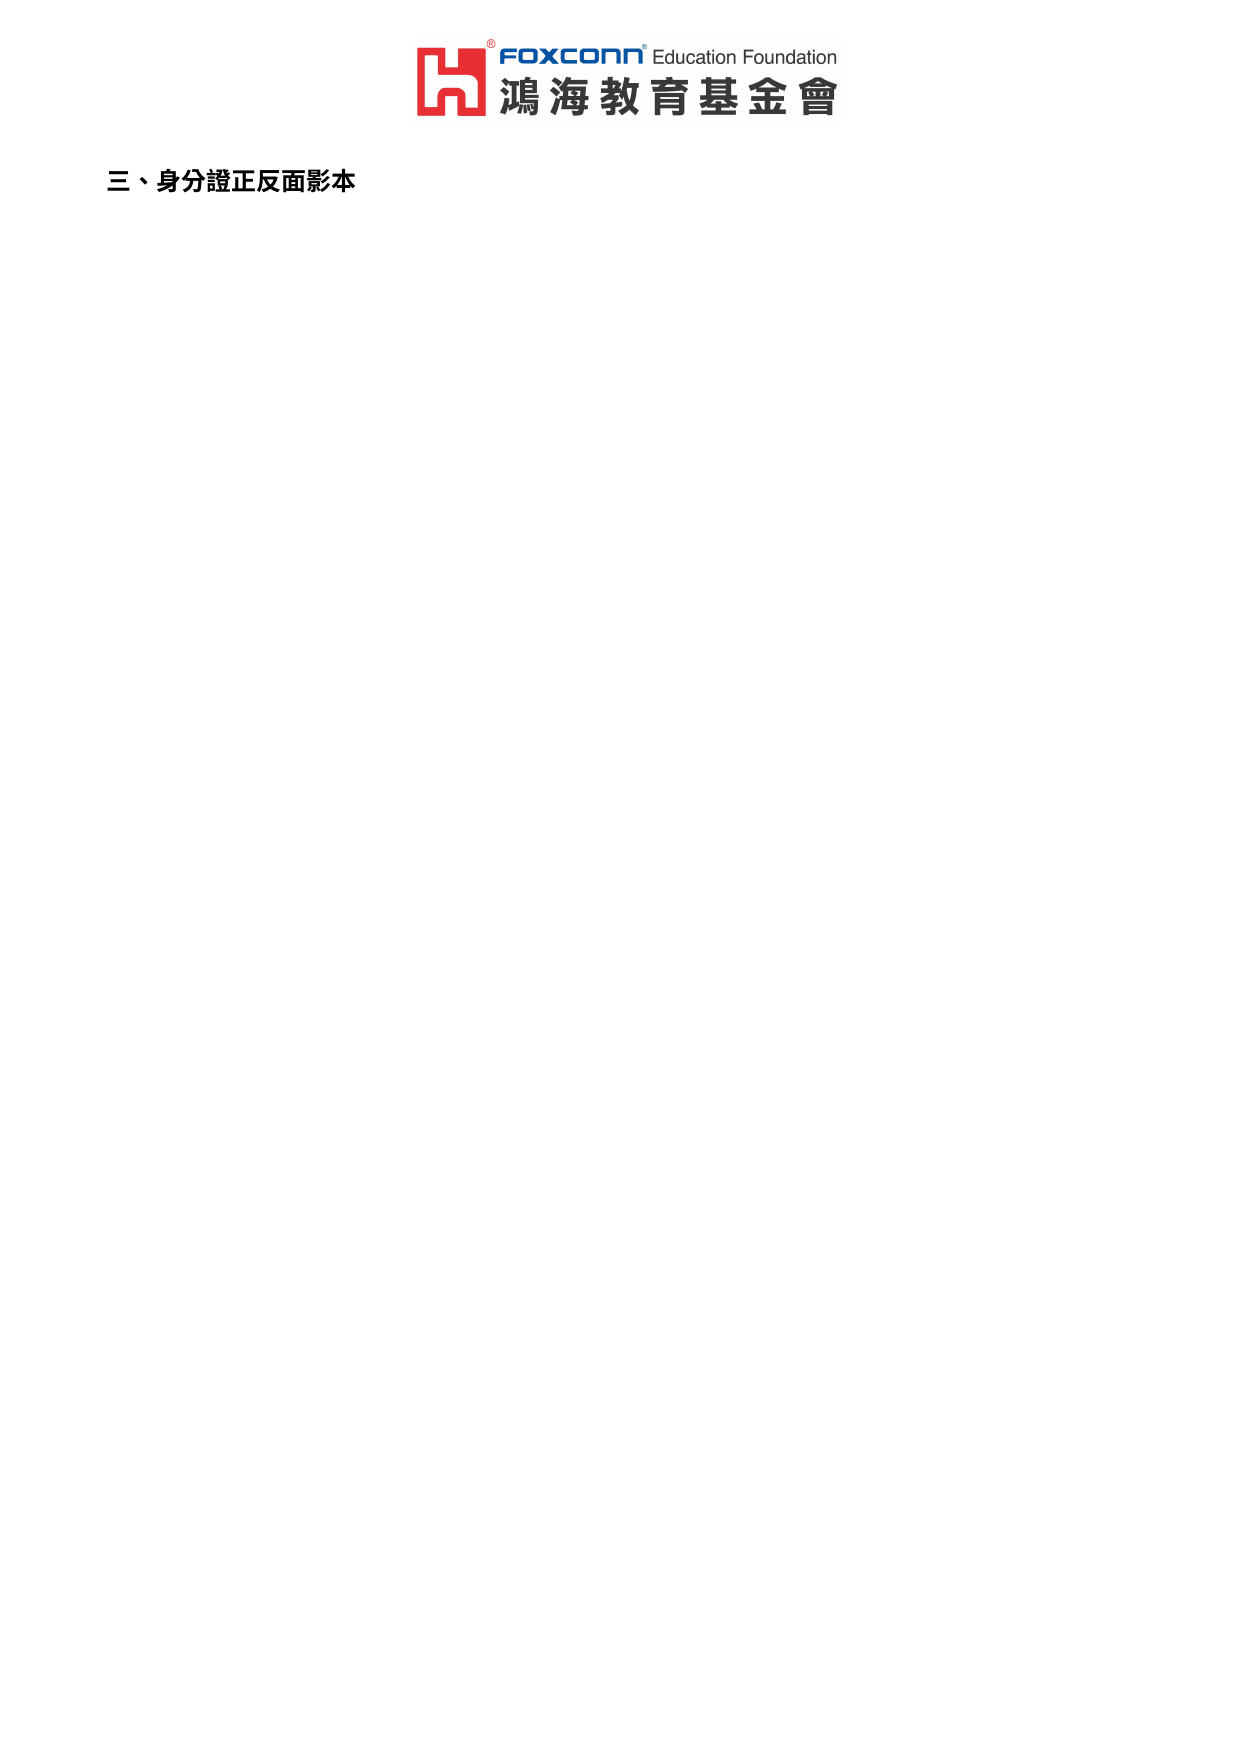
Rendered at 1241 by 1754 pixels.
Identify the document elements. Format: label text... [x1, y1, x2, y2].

text 三、身分證正反面影本 [106, 138, 1152, 201]
